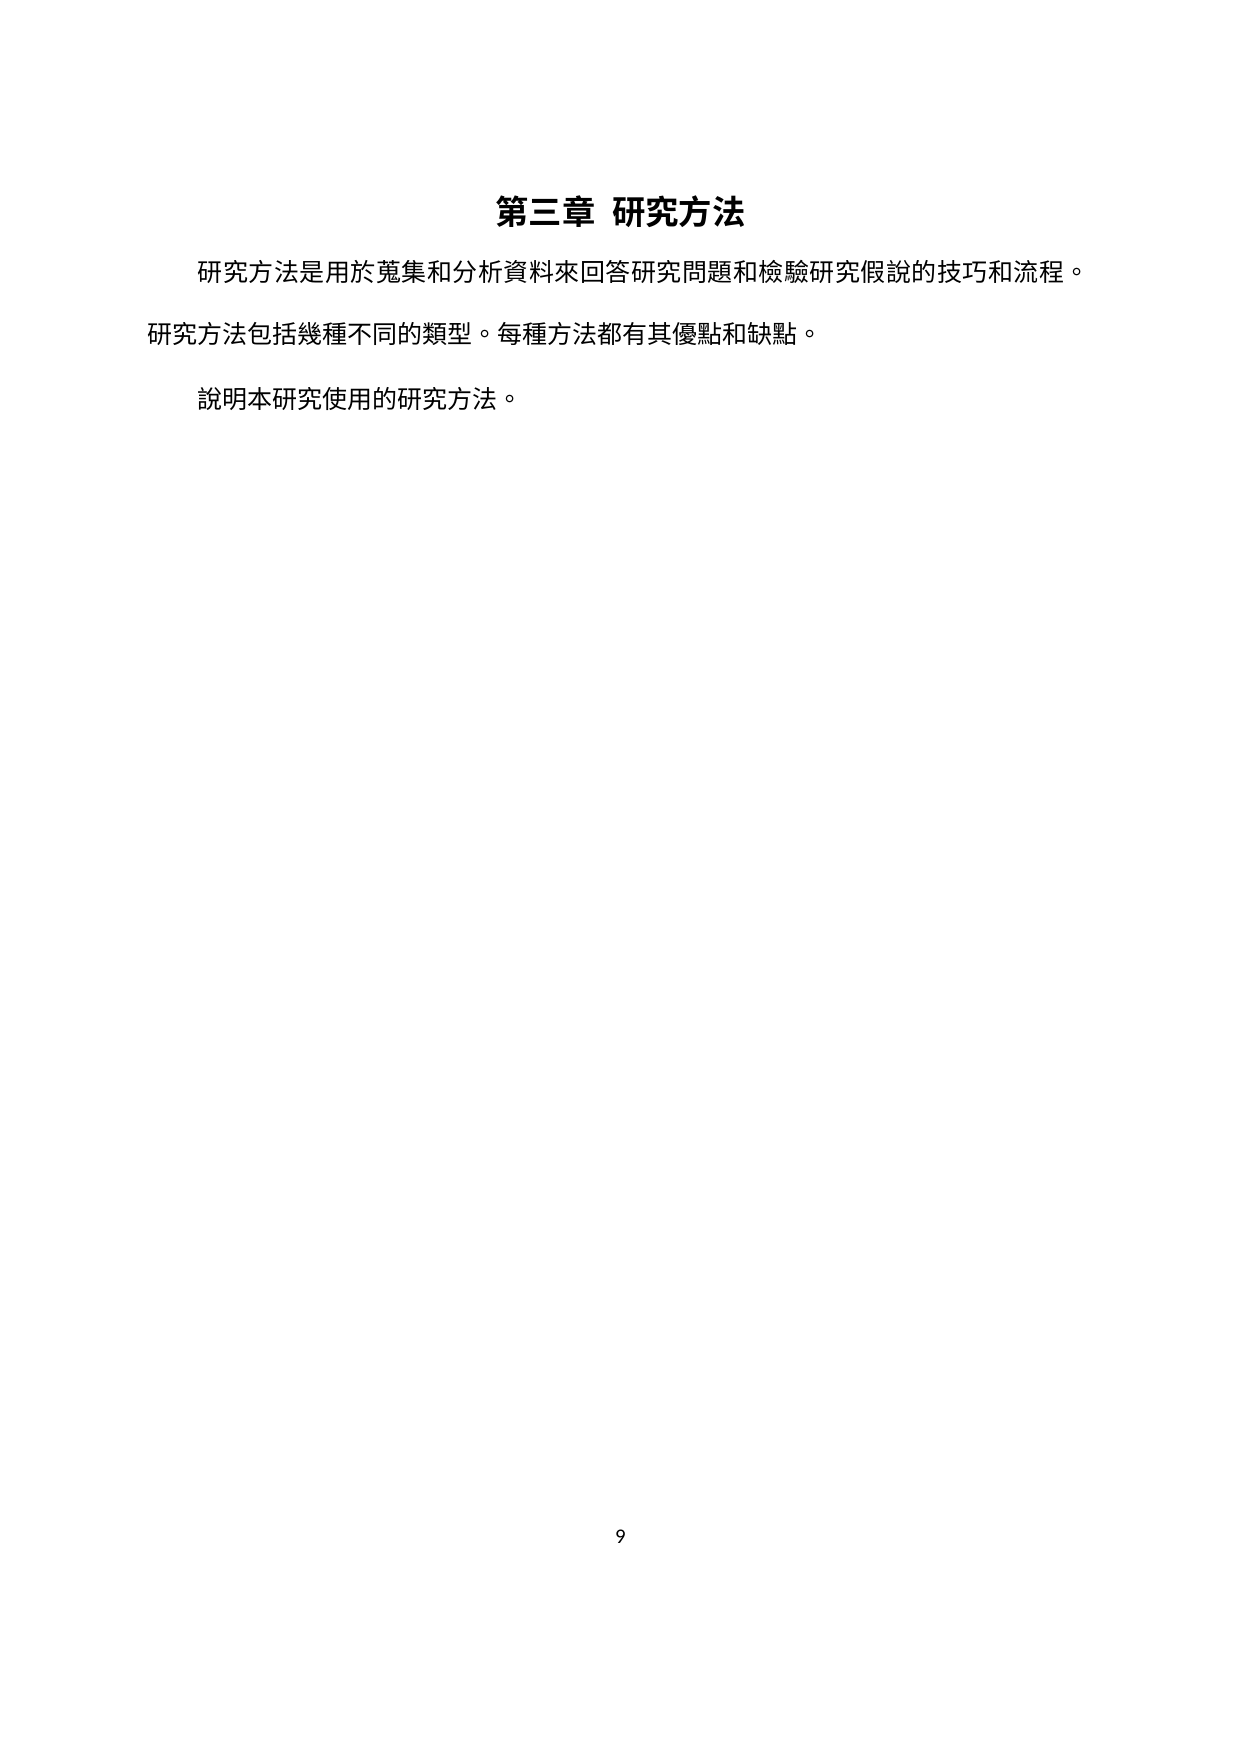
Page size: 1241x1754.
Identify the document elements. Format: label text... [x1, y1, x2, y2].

text 說明本研究使用的研究方法。 [148, 356, 1092, 419]
subtitle 第三章 研究方法 [148, 169, 1092, 231]
text 研究方法是用於蒐集和分析資料來回答研究問題和檢驗研究假說的技巧和流程。 研究方法包括幾種不同的類型。每種方法都有其優點和缺點。 [148, 231, 1092, 356]
